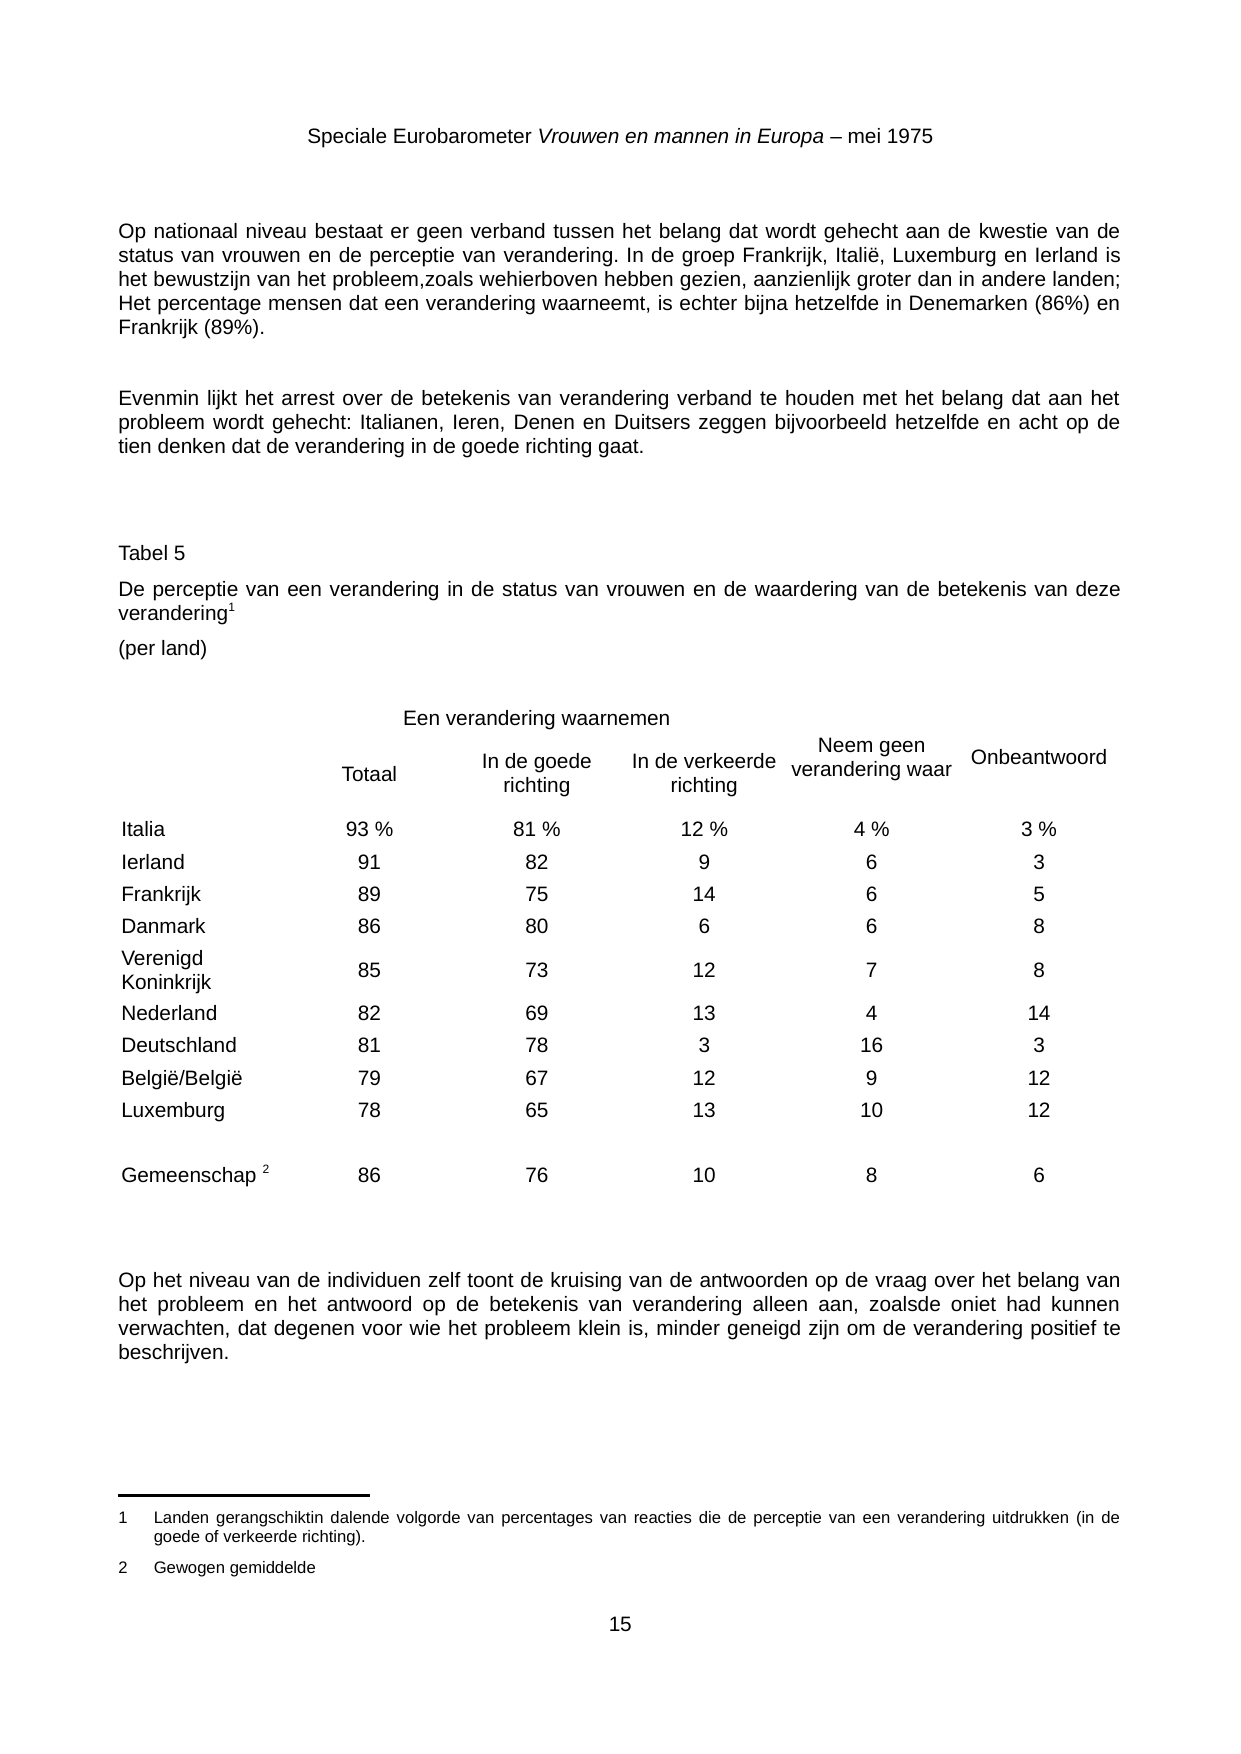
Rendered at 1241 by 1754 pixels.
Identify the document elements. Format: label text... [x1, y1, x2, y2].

table_cell Luxemburg [118, 1094, 286, 1126]
table_cell 13 [620, 1094, 788, 1126]
table_cell 5 [955, 878, 1122, 910]
table_cell België/België [118, 1061, 286, 1093]
table_cell Italia [118, 813, 286, 845]
table_cell 89 [286, 878, 453, 910]
table_cell 12 [955, 1061, 1122, 1093]
table_cell 93 % [286, 813, 453, 845]
table_cell 65 [453, 1094, 620, 1126]
table_cell 76 [453, 1158, 620, 1191]
table_cell 10 [788, 1094, 955, 1126]
table_cell [955, 1126, 1122, 1158]
table_cell 91 [286, 845, 453, 878]
table_cell 3 [955, 845, 1122, 878]
table_cell 6 [620, 910, 788, 943]
text (per land) [118, 636, 1122, 660]
text Op het niveau van de individuen zelf toont de kruising van de antwoorden op de vraag over het belang van het probleem en het antwoord op de betekenis van verandering alleen aan, zoalsde oniet had kunnen verwachten, dat degenen voor wie het probleem klein is, minder geneigd zijn om de verandering positief te beschrijven. [118, 1268, 1122, 1364]
text Tabel 5 [118, 541, 1122, 565]
table_cell 12 [620, 1061, 788, 1093]
table_cell 9 [620, 845, 788, 878]
table_cell 12 [955, 1094, 1122, 1126]
table_header Onbeantwoord [955, 701, 1122, 813]
table_cell In de verkeerde richting [620, 734, 788, 813]
table_cell 6 [788, 845, 955, 878]
table_cell 82 [453, 845, 620, 878]
table_cell 8 [955, 943, 1122, 996]
table_cell 85 [286, 943, 453, 996]
table_cell 13 [620, 996, 788, 1029]
table_cell 78 [453, 1029, 620, 1061]
table_cell 9 [788, 1061, 955, 1093]
table_cell [286, 1126, 453, 1158]
table_cell [620, 1126, 788, 1158]
table_header [118, 701, 286, 734]
table_cell 6 [788, 878, 955, 910]
table_header Een verandering waarnemen [286, 701, 788, 734]
table_cell 86 [286, 1158, 453, 1191]
table_cell 82 [286, 996, 453, 1029]
table_cell Deutschland [118, 1029, 286, 1061]
table_cell Ierland [118, 845, 286, 878]
table_cell 16 [788, 1029, 955, 1061]
table_cell 79 [286, 1061, 453, 1093]
table_cell 69 [453, 996, 620, 1029]
table_cell 14 [955, 996, 1122, 1029]
table_cell 10 [620, 1158, 788, 1191]
table_cell [788, 1126, 955, 1158]
table_cell In de goede richting [453, 734, 620, 813]
table_cell 12 [620, 943, 788, 996]
table_cell 75 [453, 878, 620, 910]
table_cell Totaal [286, 734, 453, 813]
table_cell 3 [955, 1029, 1122, 1061]
table_cell Danmark [118, 910, 286, 943]
table_cell [118, 1126, 286, 1158]
table_cell Frankrijk [118, 878, 286, 910]
table_header Neem geen verandering waar [788, 701, 955, 813]
table_cell 7 [788, 943, 955, 996]
table_cell 14 [620, 878, 788, 910]
table_cell 6 [788, 910, 955, 943]
table_cell [453, 1126, 620, 1158]
table_cell Nederland [118, 996, 286, 1029]
table_cell 12 % [620, 813, 788, 845]
table_cell 8 [788, 1158, 955, 1191]
table_cell 8 [955, 910, 1122, 943]
table_cell 81 [286, 1029, 453, 1061]
text Landen gerangschiktin dalende volgorde van percentages van reacties die de perceptie van een verandering uitdrukken (in de goede of verkeerde richting). [118, 1507, 1122, 1546]
table_cell 3 [620, 1029, 788, 1061]
table_cell 67 [453, 1061, 620, 1093]
table_cell 81 % [453, 813, 620, 845]
table_cell 73 [453, 943, 620, 996]
table_cell [118, 734, 286, 813]
table_cell 78 [286, 1094, 453, 1126]
text Evenmin lijkt het arrest over de betekenis van verandering verband te houden met het belang dat aan het probleem wordt gehecht: Italianen, Ieren, Denen en Duitsers zeggen bijvoorbeeld hetzelfde en acht op de tien denken dat de verandering in de goede richting gaat. [118, 386, 1122, 458]
table_cell Verenigd Koninkrijk [118, 943, 286, 996]
table_cell Gemeenschap [118, 1158, 286, 1191]
table_cell 3 % [955, 813, 1122, 845]
text Op nationaal niveau bestaat er geen verband tussen het belang dat wordt gehecht aan de kwestie van de status van vrouwen en de perceptie van verandering. In de groep Frankrijk, Italië, Luxemburg en Ierland is het bewustzijn van het probleem,zoals wehierboven hebben gezien, aanzienlijk groter dan in andere landen; Het percentage mensen dat een verandering waarneemt, is echter bijna hetzelfde in Denemarken (86%) en Frankrijk (89%). [118, 219, 1122, 339]
table_cell 4 % [788, 813, 955, 845]
text De perceptie van een verandering in de status van vrouwen en de waardering van de betekenis van deze verandering [118, 576, 1122, 624]
table_cell 86 [286, 910, 453, 943]
table_cell 80 [453, 910, 620, 943]
table_cell 6 [955, 1158, 1122, 1191]
table_cell 4 [788, 996, 955, 1029]
